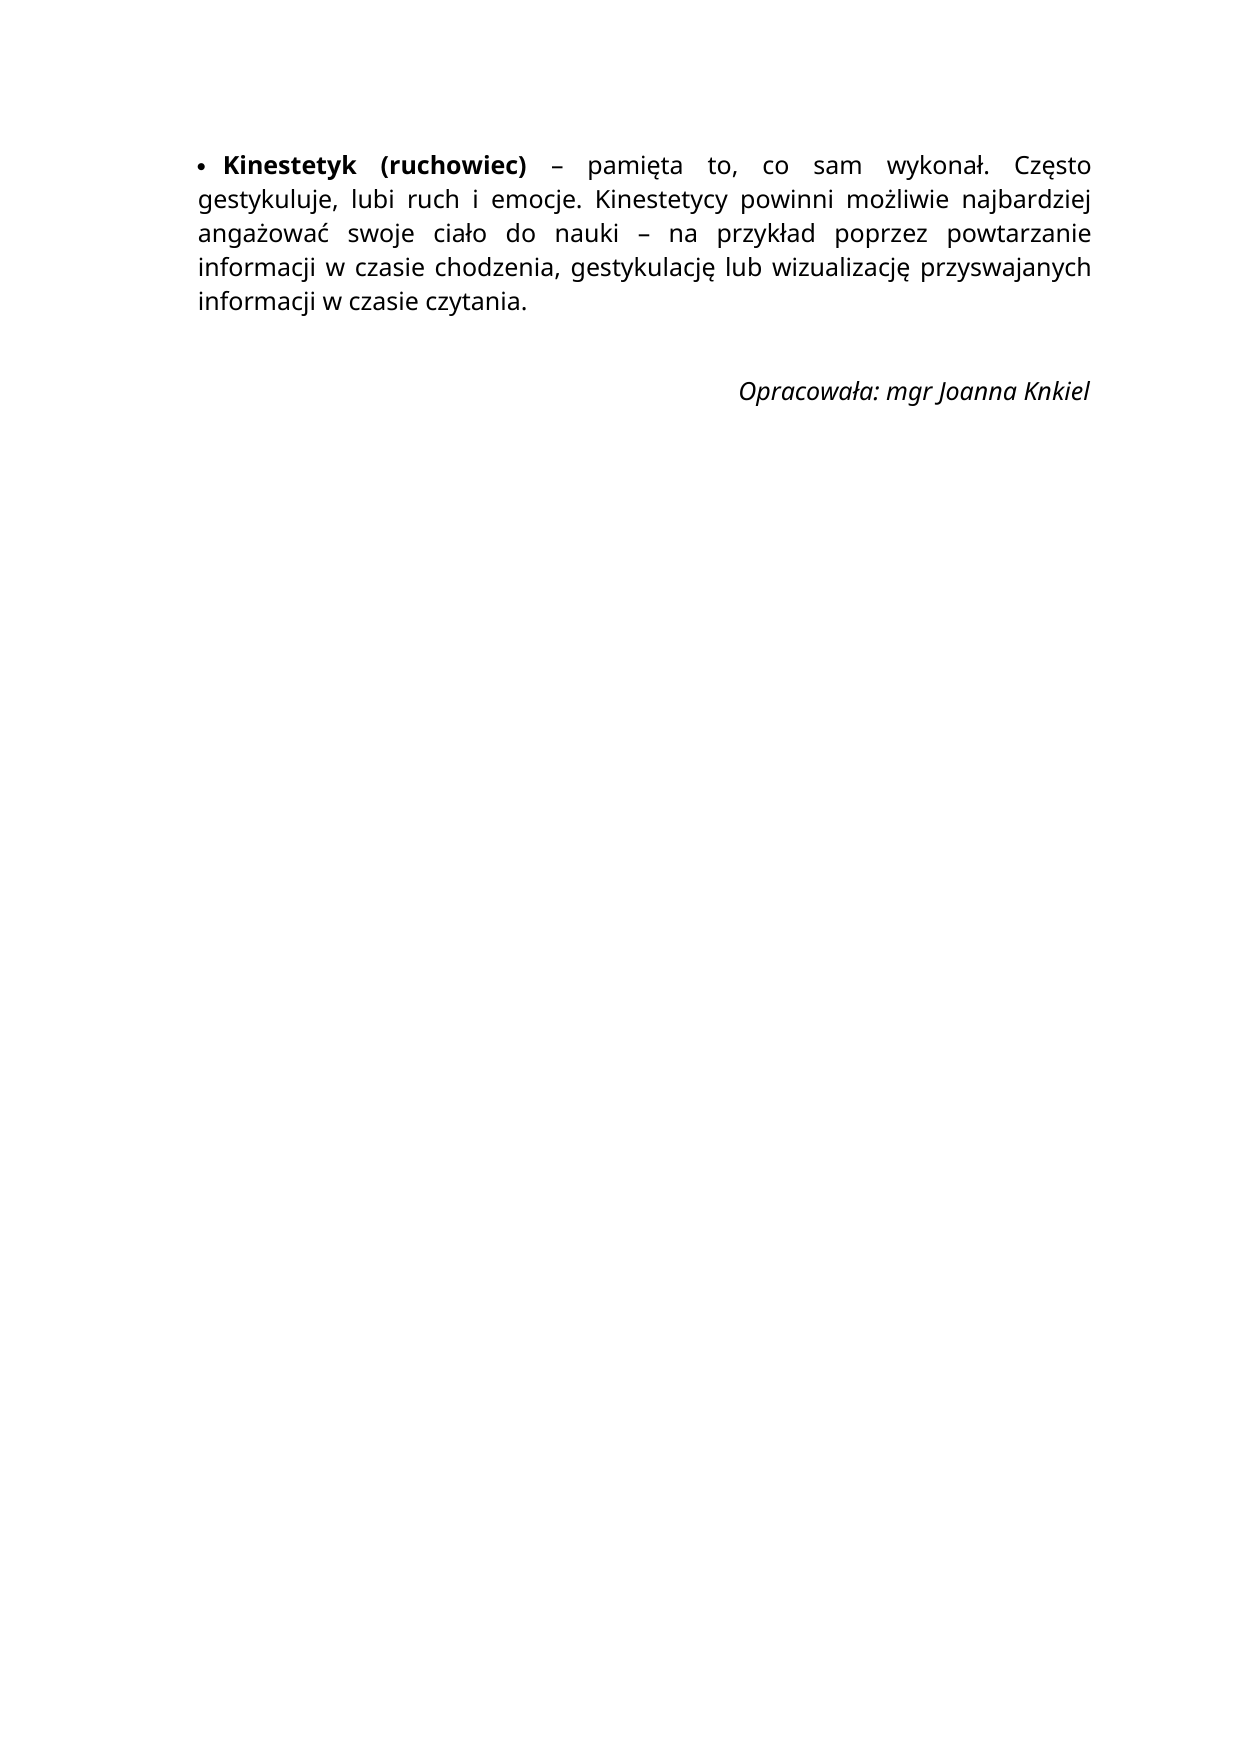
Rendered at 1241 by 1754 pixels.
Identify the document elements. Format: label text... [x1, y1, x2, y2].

list Kinestetyk (ruchowiec) – pamięta to, co sam wykonał. Często gestykuluje, lubi ruch i emocje. Kinestetycy powinni możliwie najbardziej angażować swoje ciało do nauki – na przykład poprzez powtarzanie informacji w czasie chodzenia, gestykulację lub wizualizację przyswajanych informacji w czasie czytania. [198, 148, 1093, 318]
text Opracowała: mgr Joanna Knkiel [198, 374, 1093, 408]
